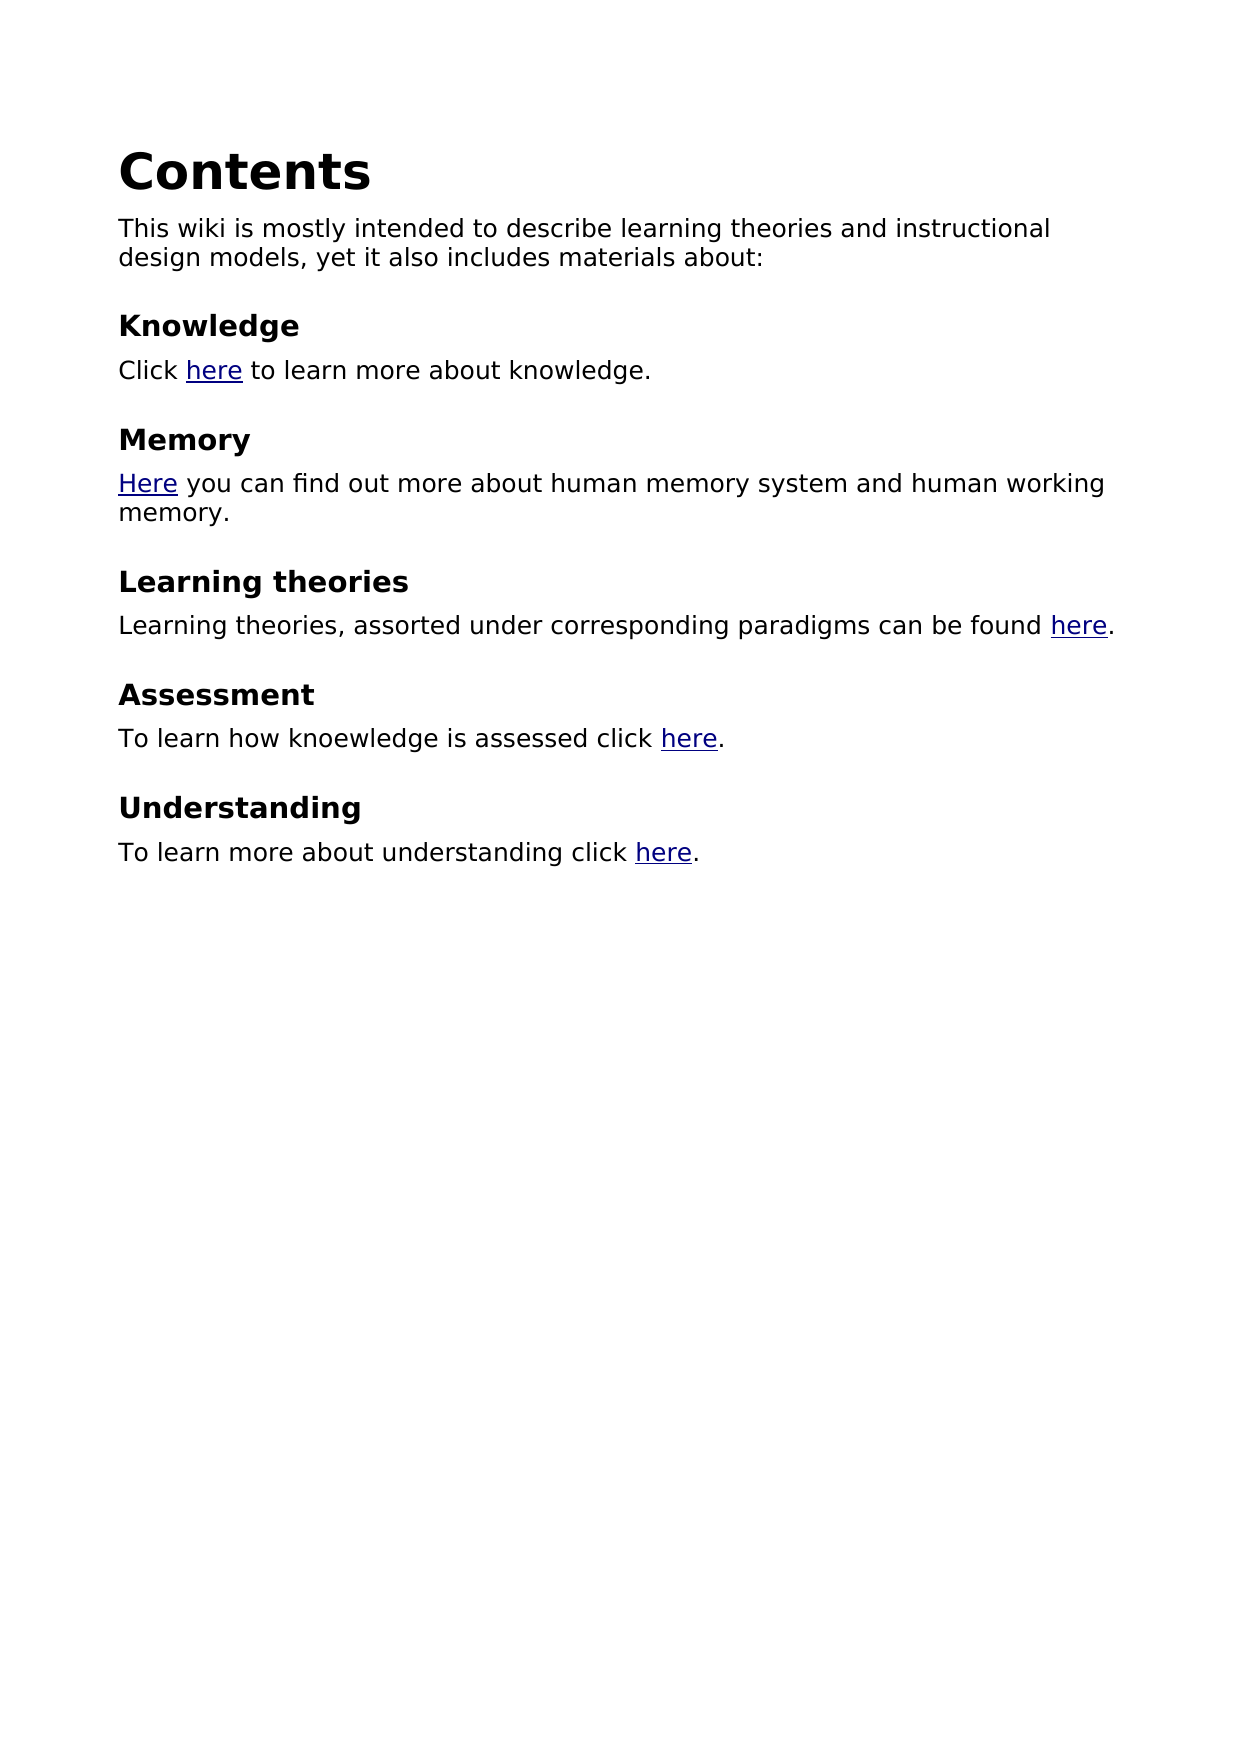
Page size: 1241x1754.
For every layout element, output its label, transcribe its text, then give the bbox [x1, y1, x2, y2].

subtitle Memory [118, 423, 1122, 457]
subtitle Knowledge [118, 310, 1122, 344]
subtitle Assessment [118, 678, 1122, 712]
subtitle Contents [118, 143, 1122, 201]
subtitle Understanding [118, 791, 1122, 825]
subtitle Learning theories [118, 565, 1122, 599]
text This wiki is mostly intended to describe learning theories and instructional design models, yet it also includes materials about: [118, 214, 1122, 272]
text To learn how knoewledge is assessed click here. [118, 725, 1122, 754]
text Click here to learn more about knowledge. [118, 356, 1122, 385]
text Learning theories, assorted under corresponding paradigms can be found here. [118, 612, 1122, 641]
text Here you can find out more about human memory system and human working memory. [118, 469, 1122, 528]
text To learn more about understanding click here. [118, 838, 1122, 867]
